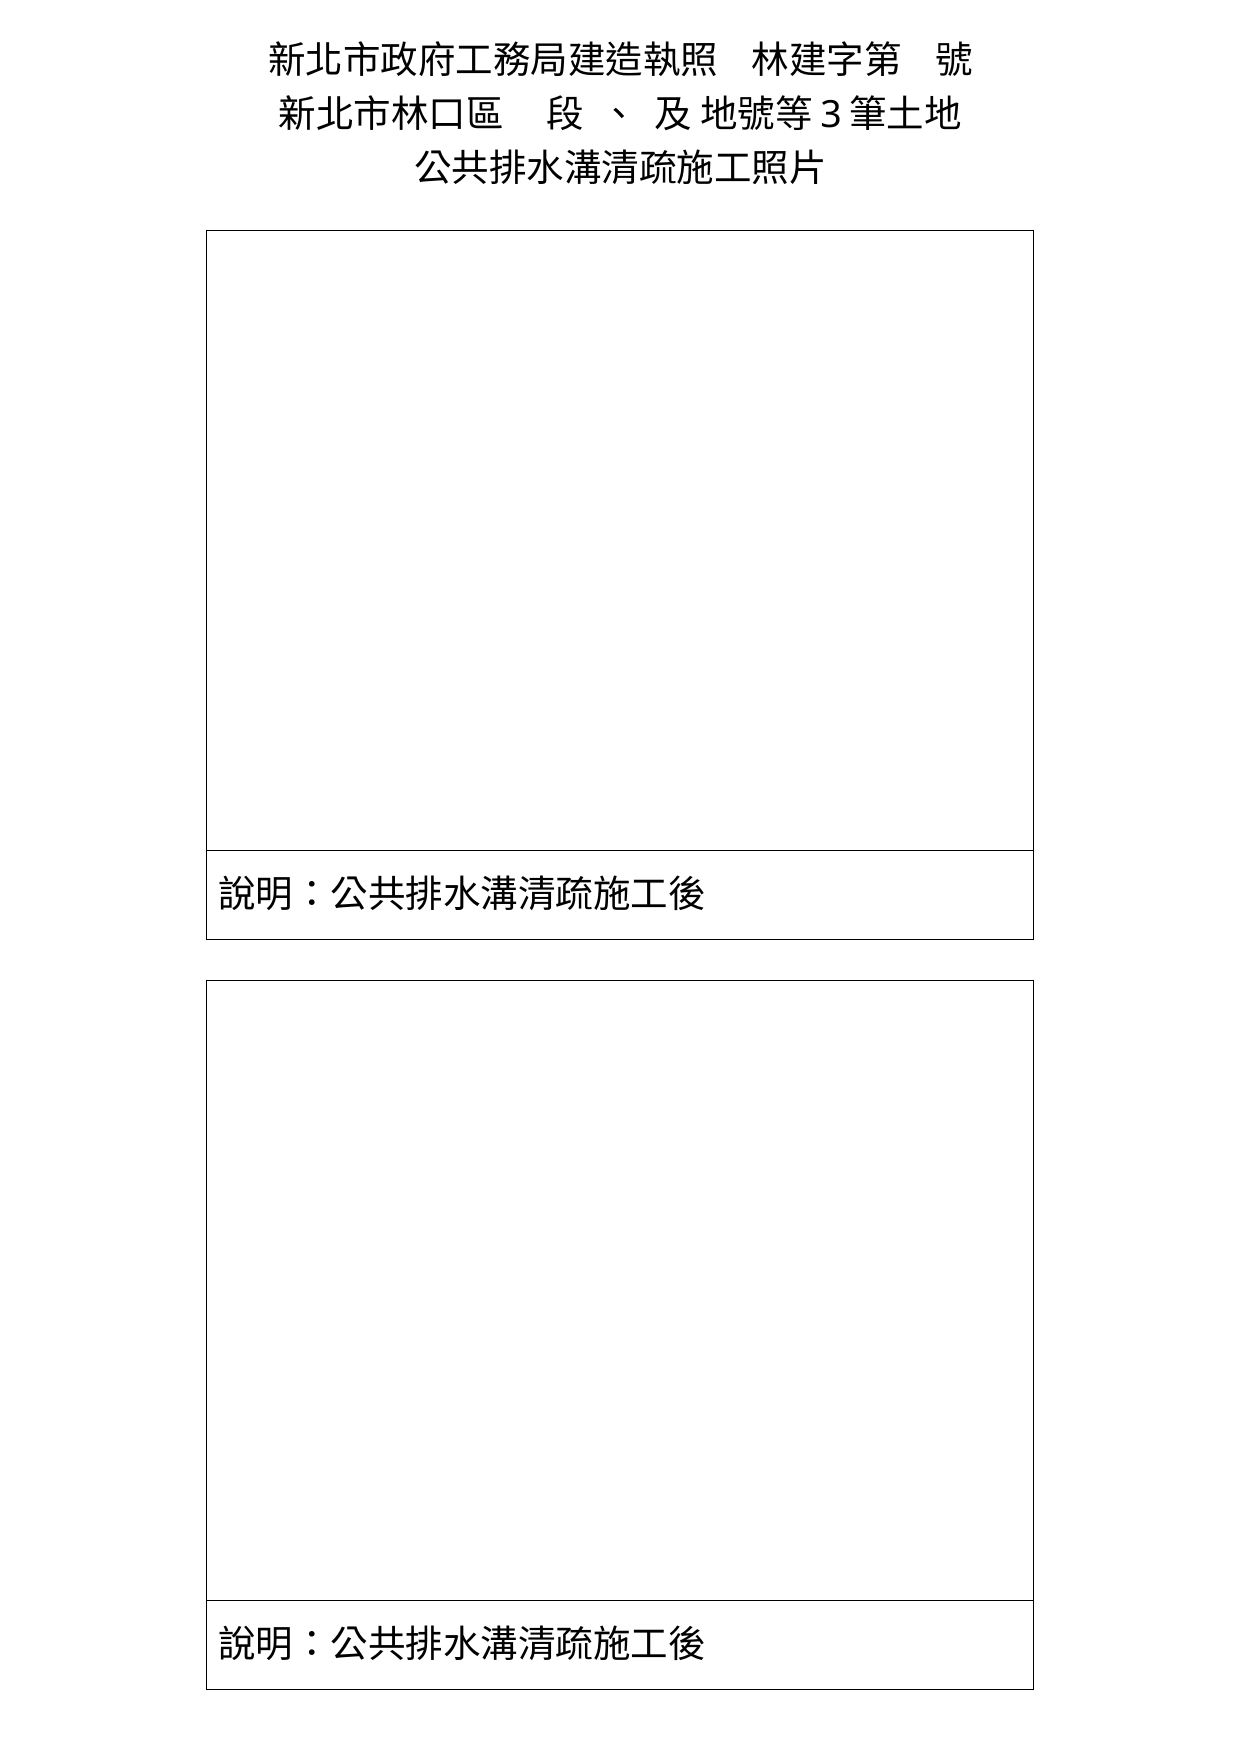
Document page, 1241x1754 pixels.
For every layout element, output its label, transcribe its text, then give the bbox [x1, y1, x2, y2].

table_header [207, 981, 1033, 1600]
table_cell 說明：公共排水溝清疏施工後 [207, 1601, 1033, 1689]
table_header [207, 231, 1033, 850]
table_cell 說明：公共排水溝清疏施工後 [207, 851, 1033, 939]
